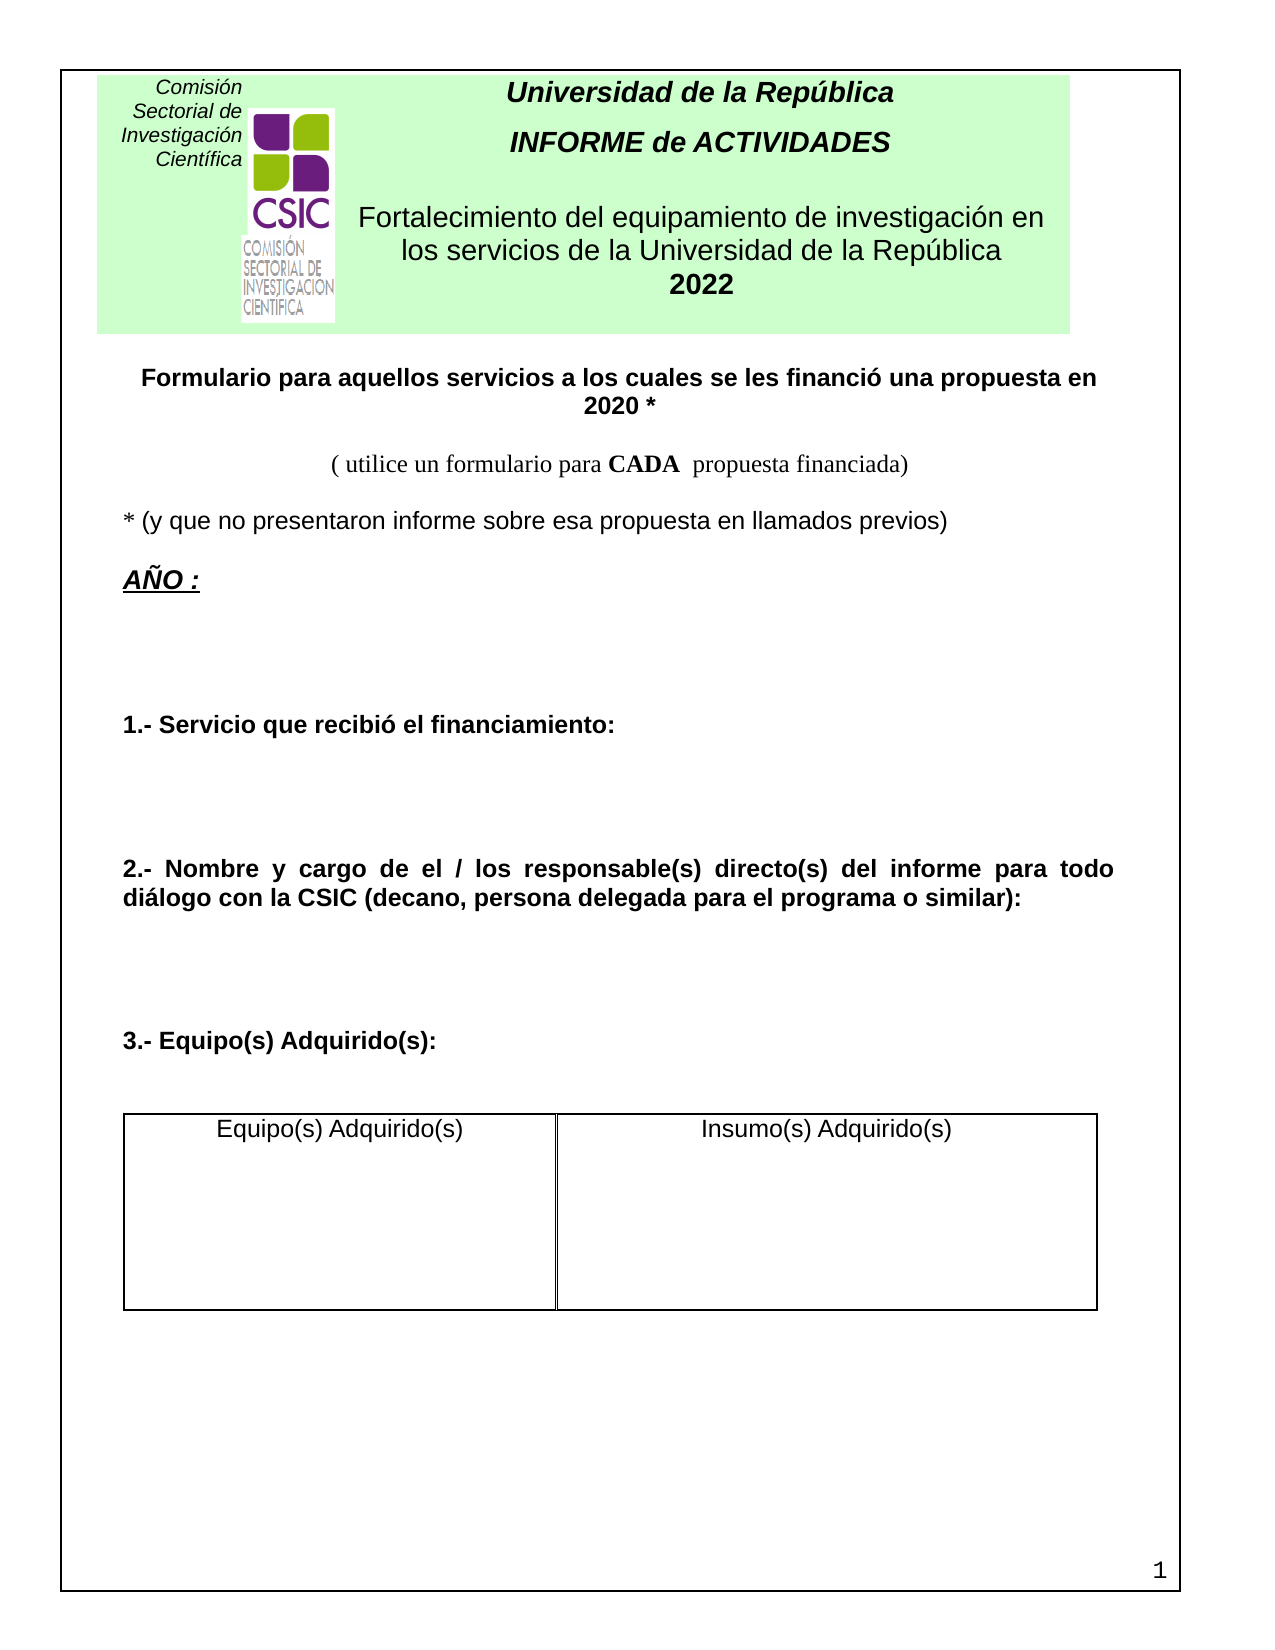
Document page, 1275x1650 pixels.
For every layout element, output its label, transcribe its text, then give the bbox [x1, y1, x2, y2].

table_header [252, 75, 333, 108]
text AÑO : [123, 564, 1116, 595]
text * (y que no presentaron informe sobre esa propuesta en llamados previos) [123, 506, 1116, 535]
text 1.- Servicio que recibió el financiamiento: [123, 710, 1116, 739]
table_header Universidad de la República INFORME de ACTIVIDADES Fortalecimiento del equipamiento de investigación en los servicios de la Universidad de la República 2022 [333, 75, 1070, 334]
text Formulario para aquellos servicios a los cuales se les financió una propuesta en 2020 * [123, 362, 1116, 420]
table_header Equipo(s) Adquirido(s) [125, 1115, 555, 1309]
text 3.- Equipo(s) Adquirido(s): [123, 1026, 1116, 1055]
table_header Insumo(s) Adquirido(s) [558, 1115, 1096, 1309]
table_header Comisión Sectorial de Investigación Científica [97, 75, 252, 334]
text ( utilice un formulario para CADA propuesta financiada) [123, 449, 1116, 477]
text 2.- Nombre y cargo de el / los responsable(s) directo(s) del informe para todo diálogo con la CSIC (decano, persona delegada para el programa o similar): [123, 854, 1116, 911]
table_header [252, 323, 333, 334]
